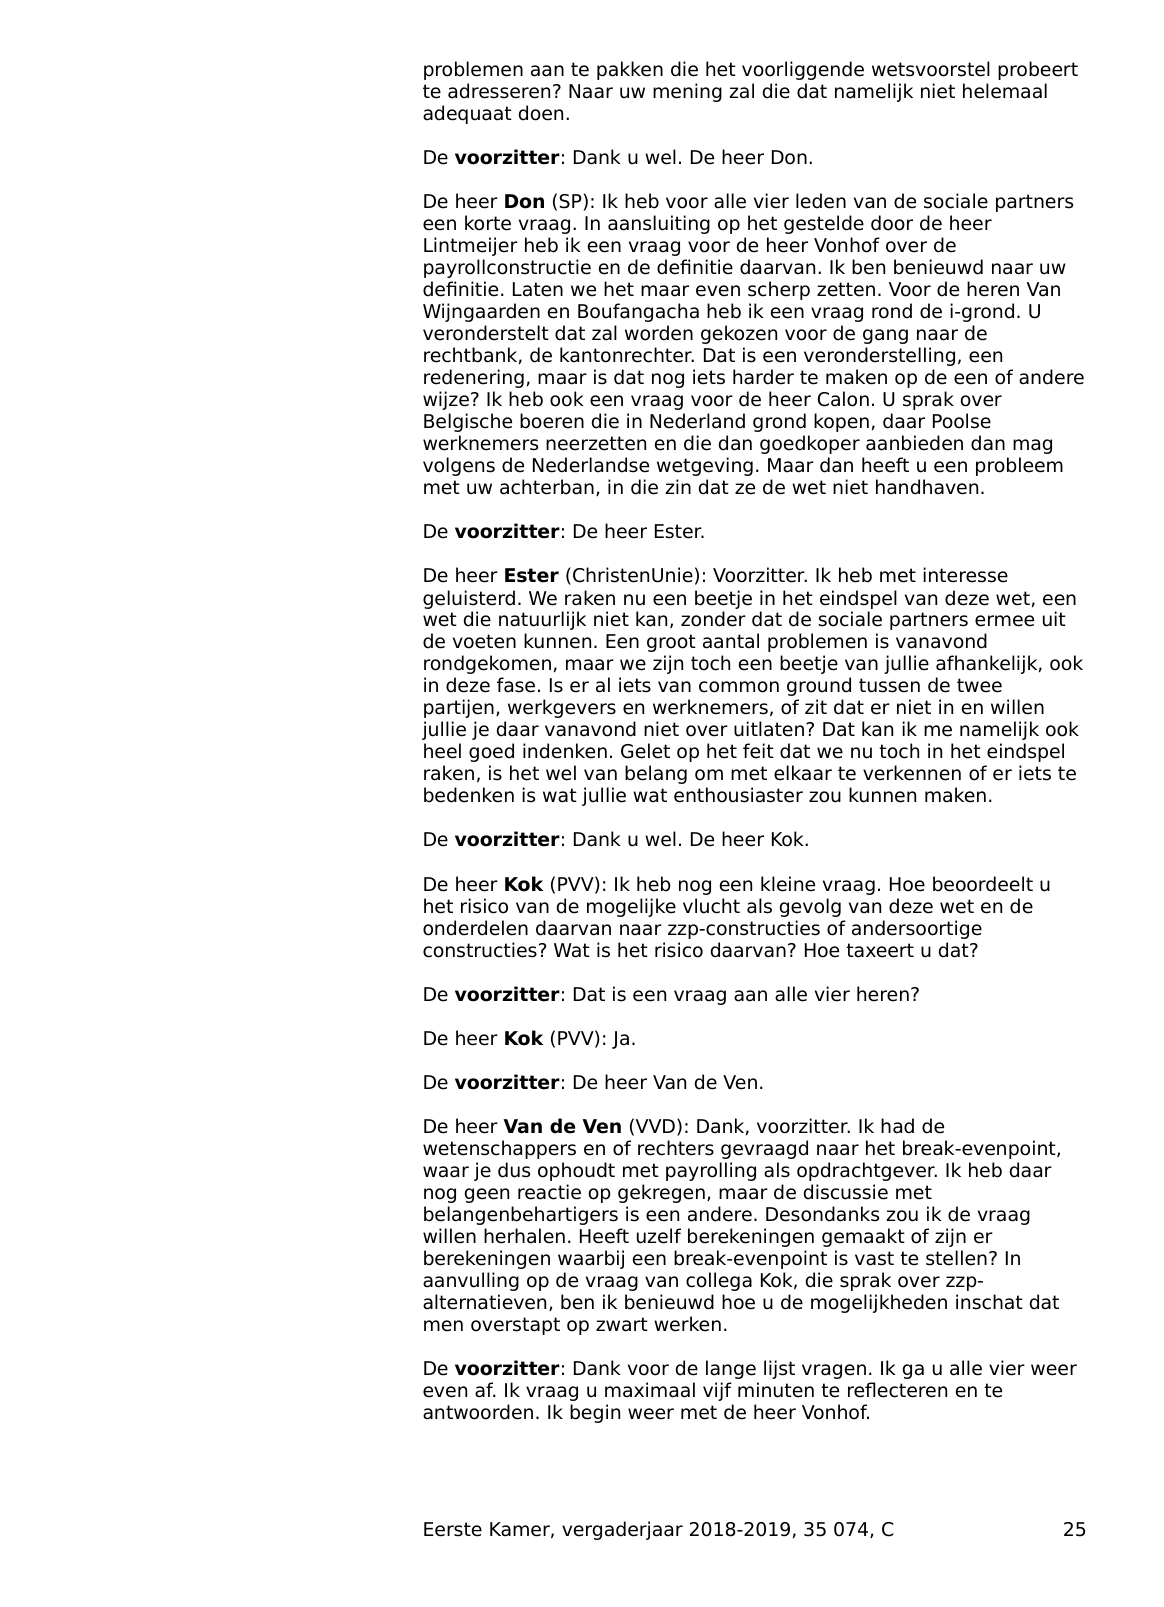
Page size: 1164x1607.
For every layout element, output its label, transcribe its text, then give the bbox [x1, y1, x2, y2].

text De heer Kok (PVV): Ja. [422, 1028, 1087, 1050]
text De heer Van de Ven (VVD): Dank, voorzitter. Ik had de wetenschappers en of rechters gevraagd naar het break-evenpoint, waar je dus ophoudt met payrolling als opdrachtgever. Ik heb daar nog geen reactie op gekregen, maar de discussie met belangenbehartigers is een andere. Desondanks zou ik de vraag willen herhalen. Heeft uzelf berekeningen gemaakt of zijn er berekeningen waarbij een break-evenpoint is vast te stellen? In aanvulling op de vraag van collega Kok, die sprak over zzp-alternatieven, ben ik benieuwd hoe u de mogelijkheden inschat dat men overstapt op zwart werken. [422, 1116, 1087, 1336]
text De voorzitter: De heer Ester. [422, 521, 1087, 543]
text De voorzitter: Dank u wel. De heer Kok. [422, 829, 1087, 851]
text De heer Ester (ChristenUnie): Voorzitter. Ik heb met interesse geluisterd. We raken nu een beetje in het eindspel van deze wet, een wet die natuurlijk niet kan, zonder dat de sociale partners ermee uit de voeten kunnen. Een groot aantal problemen is vanavond rondgekomen, maar we zijn toch een beetje van jullie afhankelijk, ook in deze fase. Is er al iets van common ground tussen de twee partijen, werkgevers en werknemers, of zit dat er niet in en willen jullie je daar vanavond niet over uitlaten? Dat kan ik me namelijk ook heel goed indenken. Gelet op het feit dat we nu toch in het eindspel raken, is het wel van belang om met elkaar te verkennen of er iets te bedenken is wat jullie wat enthousiaster zou kunnen maken. [422, 565, 1087, 807]
text De heer Kok (PVV): Ik heb nog een kleine vraag. Hoe beoordeelt u het risico van de mogelijke vlucht als gevolg van deze wet en de onderdelen daarvan naar zzp-constructies of andersoortige constructies? Wat is het risico daarvan? Hoe taxeert u dat? [422, 873, 1087, 961]
text De voorzitter: Dank u wel. De heer Don. [422, 147, 1087, 169]
text De heer Don (SP): Ik heb voor alle vier leden van de sociale partners een korte vraag. In aansluiting op het gestelde door de heer Lintmeijer heb ik een vraag voor de heer Vonhof over de payrollconstructie en de definitie daarvan. Ik ben benieuwd naar uw definitie. Laten we het maar even scherp zetten. Voor de heren Van Wijngaarden en Boufangacha heb ik een vraag rond de i-grond. U veronderstelt dat zal worden gekozen voor de gang naar de rechtbank, de kantonrechter. Dat is een veronderstelling, een redenering, maar is dat nog iets harder te maken op de een of andere wijze? Ik heb ook een vraag voor de heer Calon. U sprak over Belgische boeren die in Nederland grond kopen, daar Poolse werknemers neerzetten en die dan goedkoper aanbieden dan mag volgens de Nederlandse wetgeving. Maar dan heeft u een probleem met uw achterban, in die zin dat ze de wet niet handhaven. [422, 191, 1087, 499]
text De voorzitter: De heer Van de Ven. [422, 1072, 1087, 1094]
text De voorzitter: Dank voor de lange lijst vragen. Ik ga u alle vier weer even af. Ik vraag u maximaal vijf minuten te reflecteren en te antwoorden. Ik begin weer met de heer Vonhof. [422, 1358, 1087, 1424]
text De voorzitter: Dat is een vraag aan alle vier heren? [422, 984, 1087, 1006]
text problemen aan te pakken die het voorliggende wetsvoorstel probeert te adresseren? Naar uw mening zal die dat namelijk niet helemaal adequaat doen. [422, 59, 1087, 125]
